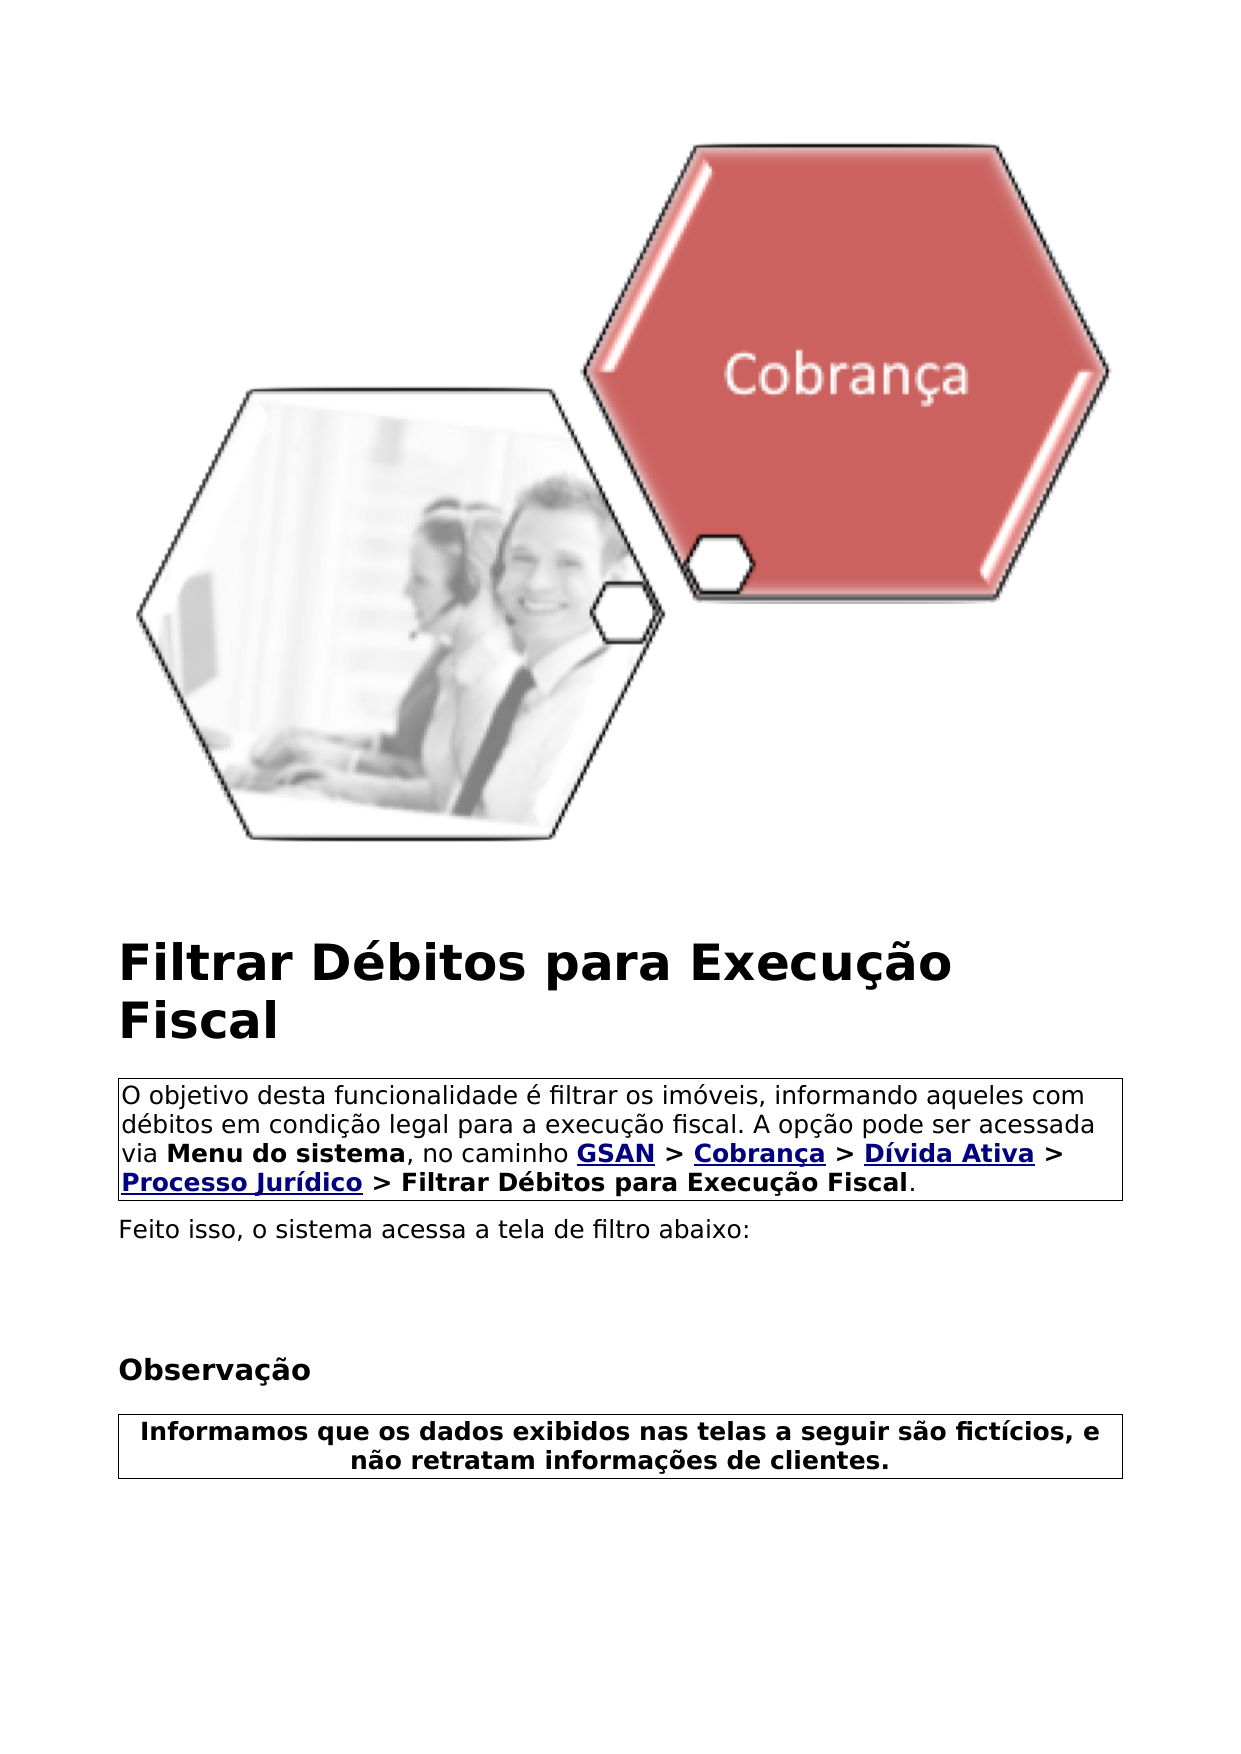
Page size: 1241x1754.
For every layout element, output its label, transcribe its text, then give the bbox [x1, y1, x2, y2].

subtitle Observação [118, 1353, 1122, 1387]
table_header Informamos que os dados exibidos nas telas a seguir são fictícios, e não retratam informações de clientes. [119, 1415, 1122, 1478]
table_header O objetivo desta funcionalidade é filtrar os imóveis, informando aqueles com débitos em condição legal para a execução fiscal. A opção pode ser acessada via Menu do sistema, no caminho GSAN > Cobrança > Dívida Ativa > Processo Jurídico > Filtrar Débitos para Execução Fiscal. [119, 1079, 1122, 1200]
picture [118, 118, 1123, 868]
text Feito isso, o sistema acessa a tela de filtro abaixo: [118, 1215, 1122, 1244]
subtitle Filtrar Débitos para Execução Fiscal [118, 934, 1122, 1051]
